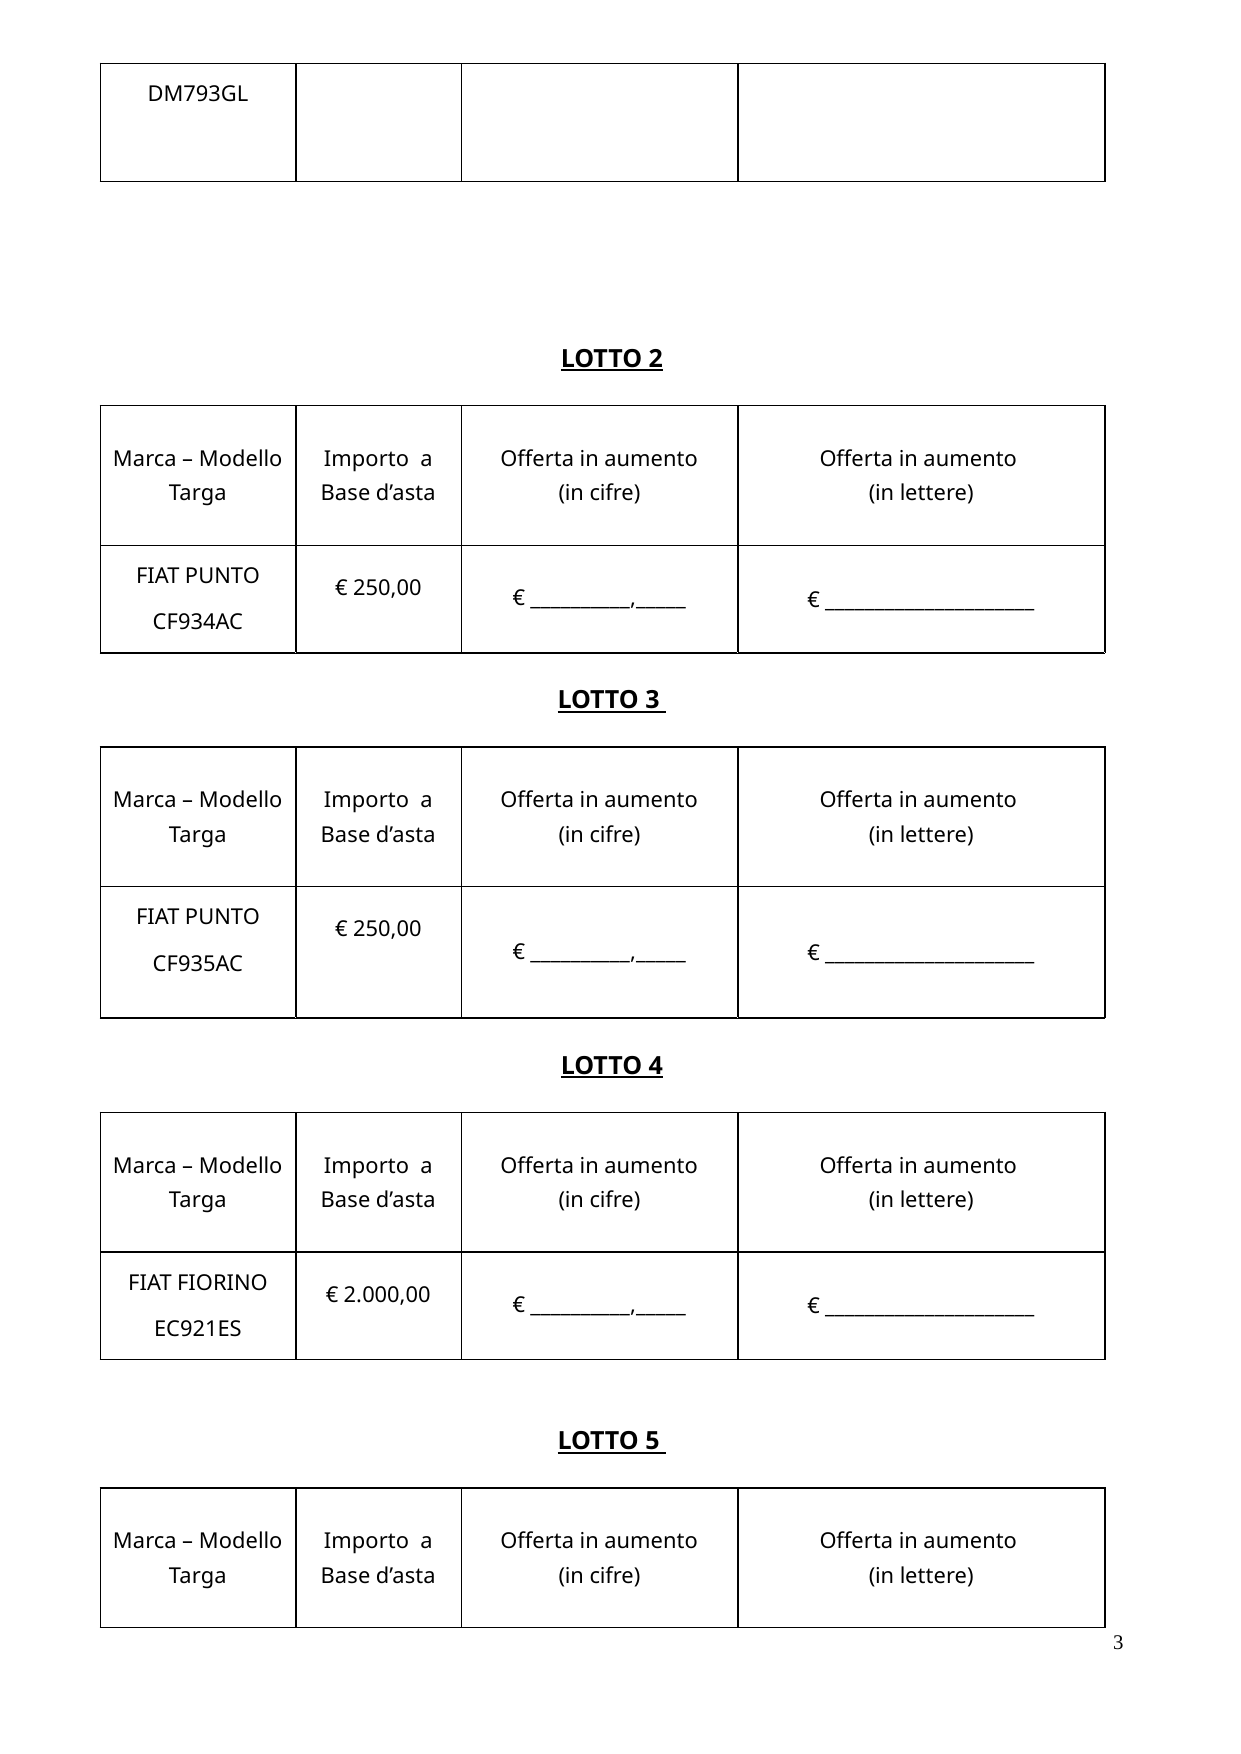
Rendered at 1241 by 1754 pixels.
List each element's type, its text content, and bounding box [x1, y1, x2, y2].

table_header Offerta in aumento (in cifre) [462, 406, 737, 544]
table_header Importo a Base d’asta [297, 748, 461, 886]
table_header Offerta in aumento (in cifre) [462, 1113, 737, 1251]
table_header Marca – Modello Targa [101, 406, 295, 544]
table_header Offerta in aumento (in lettere) [739, 406, 1104, 544]
table_cell € _____________________ [739, 1253, 1104, 1359]
table_cell € __________,_____ [462, 1253, 737, 1359]
table_header Offerta in aumento (in lettere) [739, 1489, 1104, 1627]
text LOTTO 3 [100, 682, 1123, 716]
text LOTTO 2 [100, 341, 1123, 375]
table_cell [462, 64, 737, 181]
table_header Offerta in aumento (in cifre) [462, 748, 737, 886]
table_cell € 250,00 [297, 546, 461, 652]
table_cell € 2.000,00 [297, 1253, 461, 1359]
table_cell € __________,_____ [462, 887, 737, 1017]
table_cell FIAT FIORINO EC921ES [101, 1253, 295, 1359]
table_header Marca – Modello Targa [101, 1489, 295, 1627]
table_cell € _____________________ [739, 546, 1104, 652]
table_cell [739, 64, 1104, 181]
text LOTTO 5 [100, 1423, 1123, 1457]
table_header Marca – Modello Targa [101, 748, 295, 886]
table_header Importo a Base d’asta [297, 1489, 461, 1627]
table_header Offerta in aumento (in lettere) [739, 1113, 1104, 1251]
text LOTTO 4 [100, 1048, 1123, 1082]
table_cell [297, 64, 461, 181]
table_cell € __________,_____ [462, 546, 737, 652]
table_header Offerta in aumento (in lettere) [739, 748, 1104, 886]
table_header Offerta in aumento (in cifre) [462, 1489, 737, 1627]
table_cell FIAT PUNTO CF935AC [101, 887, 295, 1017]
table_cell FIAT PUNTO CF934AC [101, 546, 295, 652]
table_header Marca – Modello Targa [101, 1113, 295, 1251]
table_cell € _____________________ [739, 887, 1104, 1017]
table_header Importo a Base d’asta [297, 406, 461, 544]
table_header Importo a Base d’asta [297, 1113, 461, 1251]
table_cell DM793GL [101, 64, 295, 181]
table_cell € 250,00 [297, 887, 461, 1017]
